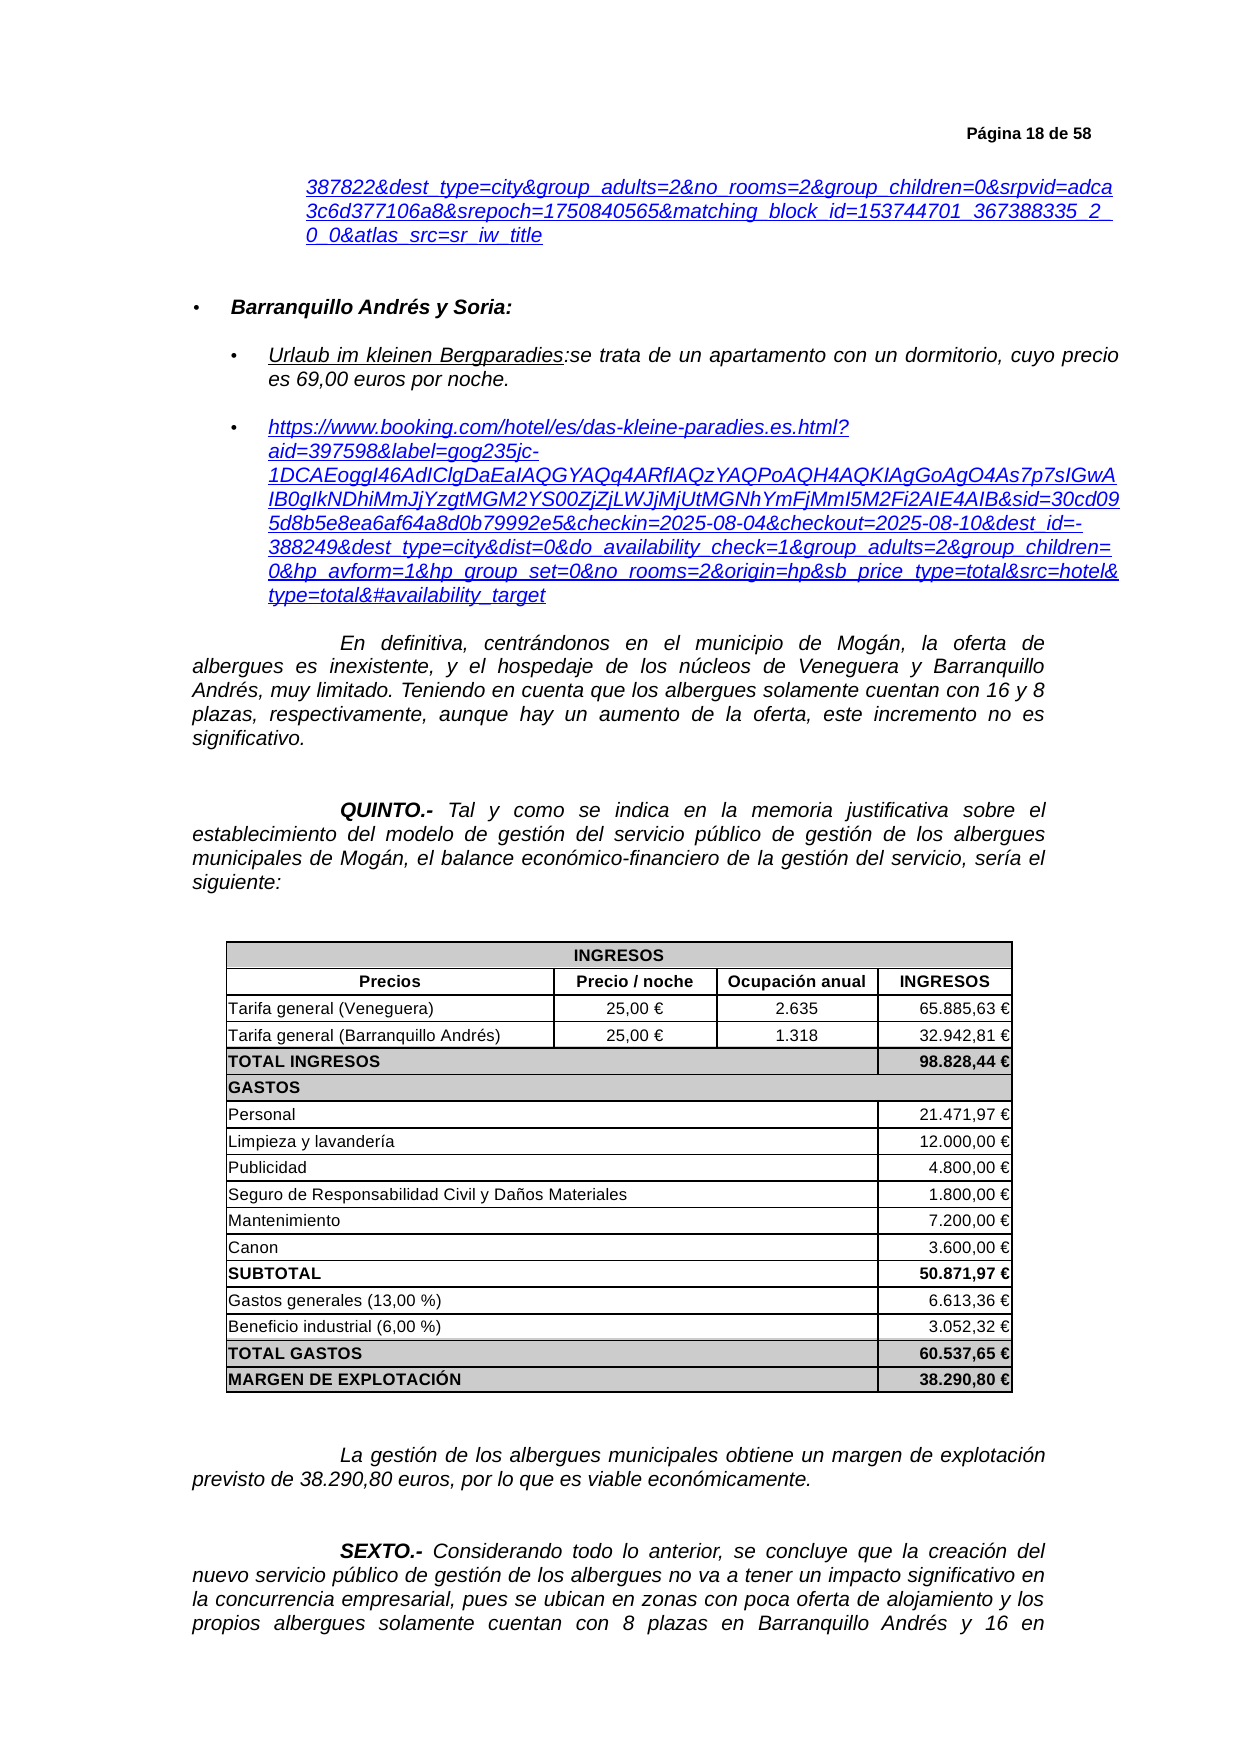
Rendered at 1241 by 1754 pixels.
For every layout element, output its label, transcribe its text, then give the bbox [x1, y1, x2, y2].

list Urlaub im kleinen Bergparadies:se trata de un apartamento con un dormitorio, cuyo precio es 69,00 euros por noche. [231, 343, 1122, 391]
list 387822&dest_type=city&group_adults=2&no_rooms=2&group_children=0&srpvid=adca3c6d377106a8&srepoch=1750840565&matching_block_id=153744701_367388335_2_0_0&atlas_src=sr_iw_title [268, 175, 1122, 247]
text La gestión de los albergues municipales obtiene un margen de explotación previsto de 38.290,80 euros, por lo que es viable económicamente. [192, 1443, 1048, 1491]
text SEXTO.- Considerando todo lo anterior, se concluye que la creación del nuevo servicio público de gestión de los albergues no va a tener un impacto significativo en la concurrencia empresarial, pues se ubican en zonas con poca oferta de alojamiento y los propios albergues solamente cuentan con 8 plazas en Barranquillo Andrés y 16 en [192, 1539, 1048, 1635]
text En definitiva, centrándonos en el municipio de Mogán, la oferta de albergues es inexistente, y el hospedaje de los núcleos de Veneguera y Barranquillo Andrés, muy limitado. Teniendo en cuenta que los albergues solamente cuentan con 16 y 8 plazas, respectivamente, aunque hay un aumento de la oferta, este incremento no es significativo. [192, 630, 1048, 750]
text QUINTO.- Tal y como se indica en la memoria justificativa sobre el establecimiento del modelo de gestión del servicio público de gestión de los albergues municipales de Mogán, el balance económico-financiero de la gestión del servicio, sería el siguiente: [192, 798, 1048, 894]
list https://www.booking.com/hotel/es/das-kleine-paradies.es.html?aid=397598&label=gog235jc-1DCAEoggI46AdIClgDaEaIAQGYAQq4ARfIAQzYAQPoAQH4AQKIAgGoAgO4As7p7sIGwAIB0gIkNDhiMmJjYzgtMGM2YS00ZjZjLWJjMjUtMGNhYmFjMmI5M2Fi2AIE4AIB&sid=30cd095d8b5e8ea6af64a8d0b79992e5&checkin=2025-08-04&checkout=2025-08-10&dest_id=-388249&dest_type=city&dist=0&do_availability_check=1&group_adults=2&group_children=0&hp_avform=1&hp_group_set=0&no_rooms=2&origin=hp&sb_price_type=total&src=hotel&type=total&#availability_target [231, 415, 1122, 606]
list Barranquillo Andrés y Soria: [193, 295, 1122, 319]
